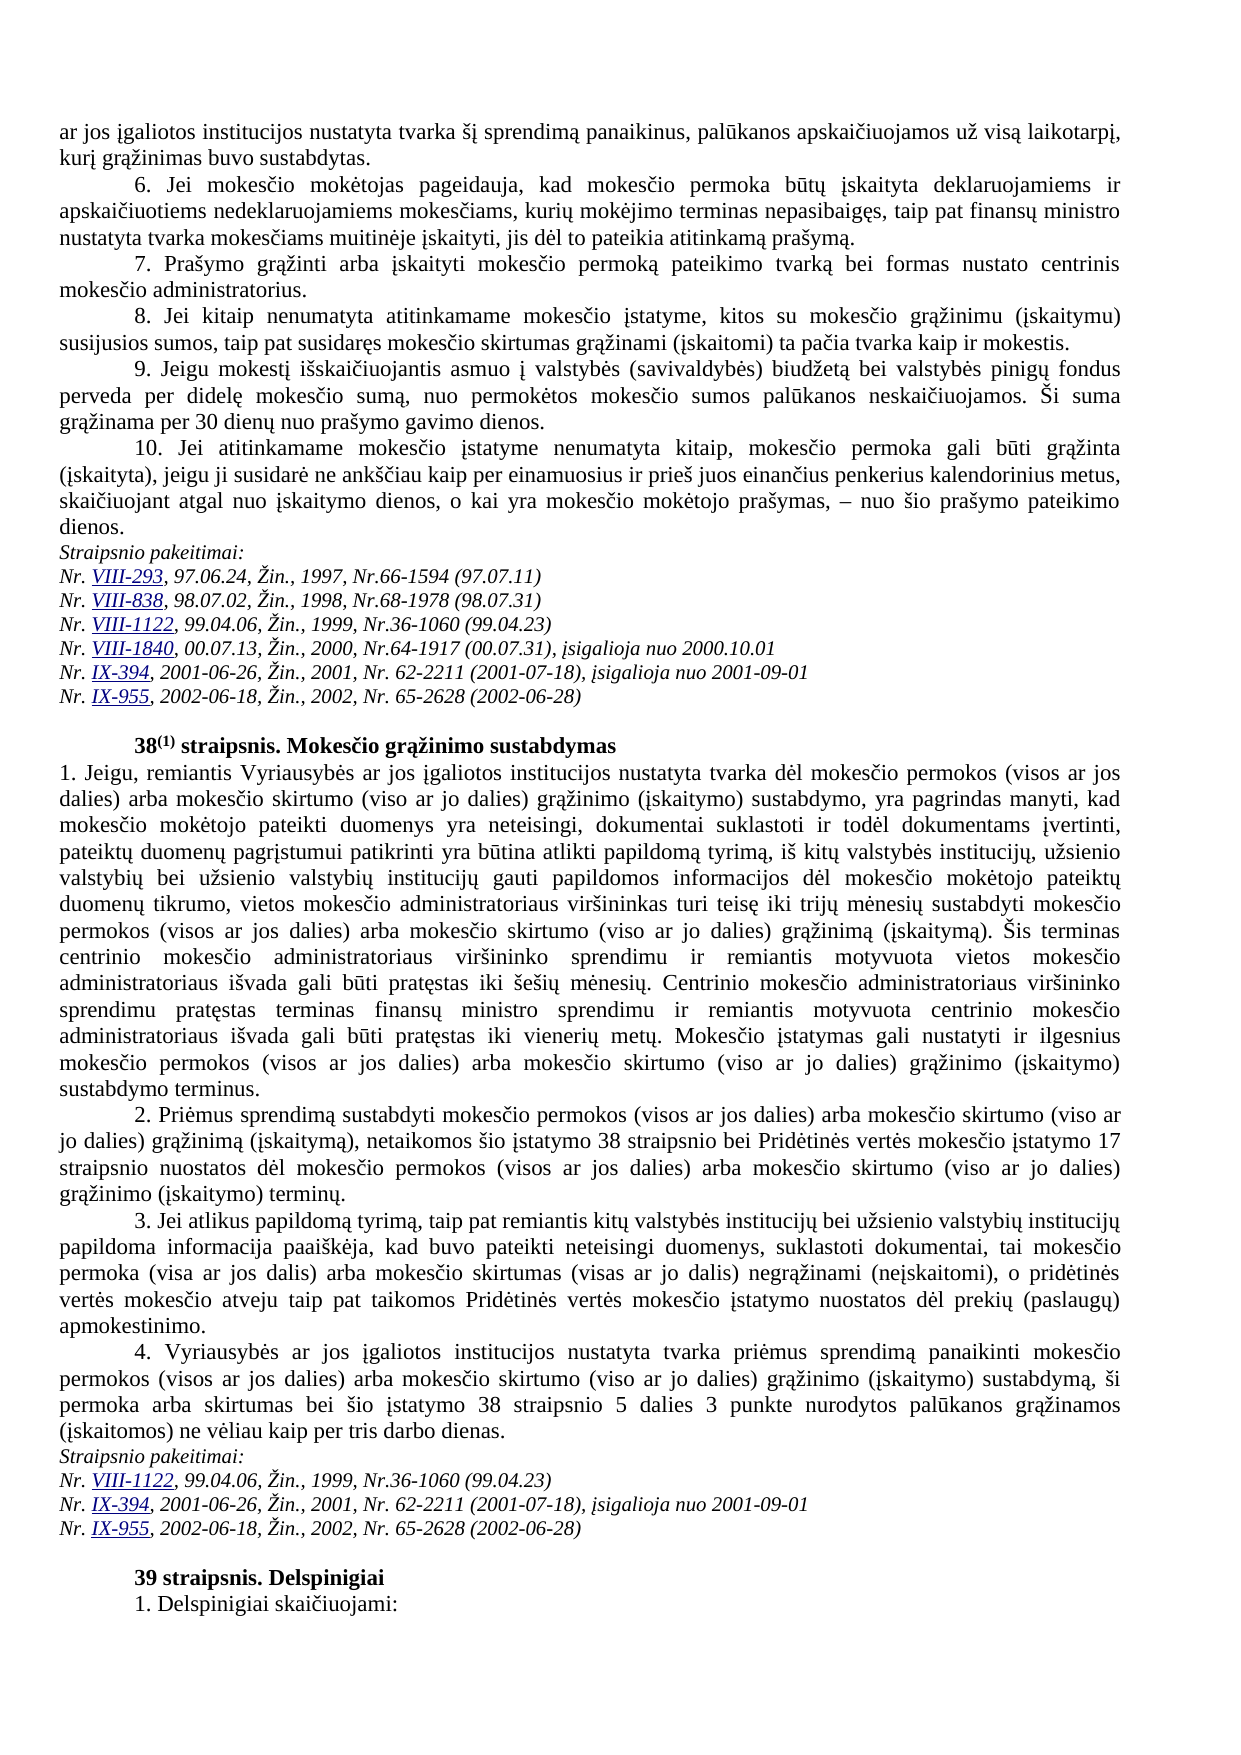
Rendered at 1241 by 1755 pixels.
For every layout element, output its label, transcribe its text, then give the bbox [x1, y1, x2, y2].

text Nr. VIII-1122, 99.04.06, Žin., 1999, Nr.36-1060 (99.04.23) [59, 1468, 1122, 1492]
text 6. Jei mokesčio mokėtojas pageidauja, kad mokesčio permoka būtų įskaityta deklaruojamiems ir apskaičiuotiems nedeklaruojamiems mokesčiams, kurių mokėjimo terminas nepasibaigęs, taip pat finansų ministro nustatyta tvarka mokesčiams muitinėje įskaityti, jis dėl to pateikia atitinkamą prašymą. [59, 171, 1122, 250]
text Nr. IX-955, 2002-06-18, Žin., 2002, Nr. 65-2628 (2002-06-28) [59, 684, 1122, 708]
text 39 straipsnis. Delspinigiai [59, 1564, 1122, 1591]
text Straipsnio pakeitimai: [59, 540, 1122, 564]
text Nr. VIII-1122, 99.04.06, Žin., 1999, Nr.36-1060 (99.04.23) [59, 612, 1122, 636]
text 4. Vyriausybės ar jos įgaliotos institucijos nustatyta tvarka priėmus sprendimą panaikinti mokesčio permokos (visos ar jos dalies) arba mokesčio skirtumo (viso ar jo dalies) grąžinimo (įskaitymo) sustabdymą, ši permoka arba skirtumas bei šio įstatymo 38 straipsnio 5 dalies 3 punkte nurodytos palūkanos grąžinamos (įskaitomos) ne vėliau kaip per tris darbo dienas. [59, 1338, 1122, 1444]
text 9. Jeigu mokestį išskaičiuojantis asmuo į valstybės (savivaldybės) biudžetą bei valstybės pinigų fondus perveda per didelę mokesčio sumą, nuo permokėtos mokesčio sumos palūkanos neskaičiuojamos. Ši suma grąžinama per 30 dienų nuo prašymo gavimo dienos. [59, 355, 1122, 434]
text ar jos įgaliotos institucijos nustatyta tvarka šį sprendimą panaikinus, palūkanos apskaičiuojamos už visą laikotarpį, kurį grąžinimas buvo sustabdytas. [59, 118, 1122, 171]
text Nr. VIII-293, 97.06.24, Žin., 1997, Nr.66-1594 (97.07.11) [59, 564, 1122, 588]
text 38(1) straipsnis. Mokesčio grąžinimo sustabdymas [59, 732, 1122, 759]
text Straipsnio pakeitimai: [59, 1444, 1122, 1468]
text 3. Jei atlikus papildomą tyrimą, taip pat remiantis kitų valstybės institucijų bei užsienio valstybių institucijų papildoma informacija paaiškėja, kad buvo pateikti neteisingi duomenys, suklastoti dokumentai, tai mokesčio permoka (visa ar jos dalis) arba mokesčio skirtumas (visas ar jo dalis) negrąžinami (neįskaitomi), o pridėtinės vertės mokesčio atveju taip pat taikomos Pridėtinės vertės mokesčio įstatymo nuostatos dėl prekių (paslaugų) apmokestinimo. [59, 1207, 1122, 1338]
text Nr. VIII-1840, 00.07.13, Žin., 2000, Nr.64-1917 (00.07.31), įsigalioja nuo 2000.10.01 [59, 636, 1122, 660]
text Nr. IX-394, 2001-06-26, Žin., 2001, Nr. 62-2211 (2001-07-18), įsigalioja nuo 2001-09-01 [59, 660, 1122, 684]
text 1. Jeigu, remiantis Vyriausybės ar jos įgaliotos institucijos nustatyta tvarka dėl mokesčio permokos (visos ar jos dalies) arba mokesčio skirtumo (viso ar jo dalies) grąžinimo (įskaitymo) sustabdymo, yra pagrindas manyti, kad mokesčio mokėtojo pateikti duomenys yra neteisingi, dokumentai suklastoti ir todėl dokumentams įvertinti, pateiktų duomenų pagrįstumui patikrinti yra būtina atlikti papildomą tyrimą, iš kitų valstybės institucijų, užsienio valstybių bei užsienio valstybių institucijų gauti papildomos informacijos dėl mokesčio mokėtojo pateiktų duomenų tikrumo, vietos mokesčio administratoriaus viršininkas turi teisę iki trijų mėnesių sustabdyti mokesčio permokos (visos ar jos dalies) arba mokesčio skirtumo (viso ar jo dalies) grąžinimą (įskaitymą). Šis terminas centrinio mokesčio administratoriaus viršininko sprendimu ir remiantis motyvuota vietos mokesčio administratoriaus išvada gali būti pratęstas iki šešių mėnesių. Centrinio mokesčio administratoriaus viršininko sprendimu pratęstas terminas finansų ministro sprendimu ir remiantis motyvuota centrinio mokesčio administratoriaus išvada gali būti pratęstas iki vienerių metų. Mokesčio įstatymas gali nustatyti ir ilgesnius mokesčio permokos (visos ar jos dalies) arba mokesčio skirtumo (viso ar jo dalies) grąžinimo (įskaitymo) sustabdymo terminus. [59, 759, 1122, 1101]
text 7. Prašymo grąžinti arba įskaityti mokesčio permoką pateikimo tvarką bei formas nustato centrinis mokesčio administratorius. [59, 250, 1122, 303]
text Nr. IX-955, 2002-06-18, Žin., 2002, Nr. 65-2628 (2002-06-28) [59, 1516, 1122, 1540]
text 2. Priėmus sprendimą sustabdyti mokesčio permokos (visos ar jos dalies) arba mokesčio skirtumo (viso ar jo dalies) grąžinimą (įskaitymą), netaikomos šio įstatymo 38 straipsnio bei Pridėtinės vertės mokesčio įstatymo 17 straipsnio nuostatos dėl mokesčio permokos (visos ar jos dalies) arba mokesčio skirtumo (viso ar jo dalies) grąžinimo (įskaitymo) terminų. [59, 1101, 1122, 1207]
text Nr. IX-394, 2001-06-26, Žin., 2001, Nr. 62-2211 (2001-07-18), įsigalioja nuo 2001-09-01 [59, 1492, 1122, 1516]
text 1. Delspinigiai skaičiuojami: [59, 1591, 1122, 1617]
text 8. Jei kitaip nenumatyta atitinkamame mokesčio įstatyme, kitos su mokesčio grąžinimu (įskaitymu) susijusios sumos, taip pat susidaręs mokesčio skirtumas grąžinami (įskaitomi) ta pačia tvarka kaip ir mokestis. [59, 303, 1122, 355]
text 10. Jei atitinkamame mokesčio įstatyme nenumatyta kitaip, mokesčio permoka gali būti grąžinta (įskaityta), jeigu ji susidarė ne ankščiau kaip per einamuosius ir prieš juos einančius penkerius kalendorinius metus, skaičiuojant atgal nuo įskaitymo dienos, o kai yra mokesčio mokėtojo prašymas, – nuo šio prašymo pateikimo dienos. [59, 434, 1122, 540]
text Nr. VIII-838, 98.07.02, Žin., 1998, Nr.68-1978 (98.07.31) [59, 588, 1122, 612]
